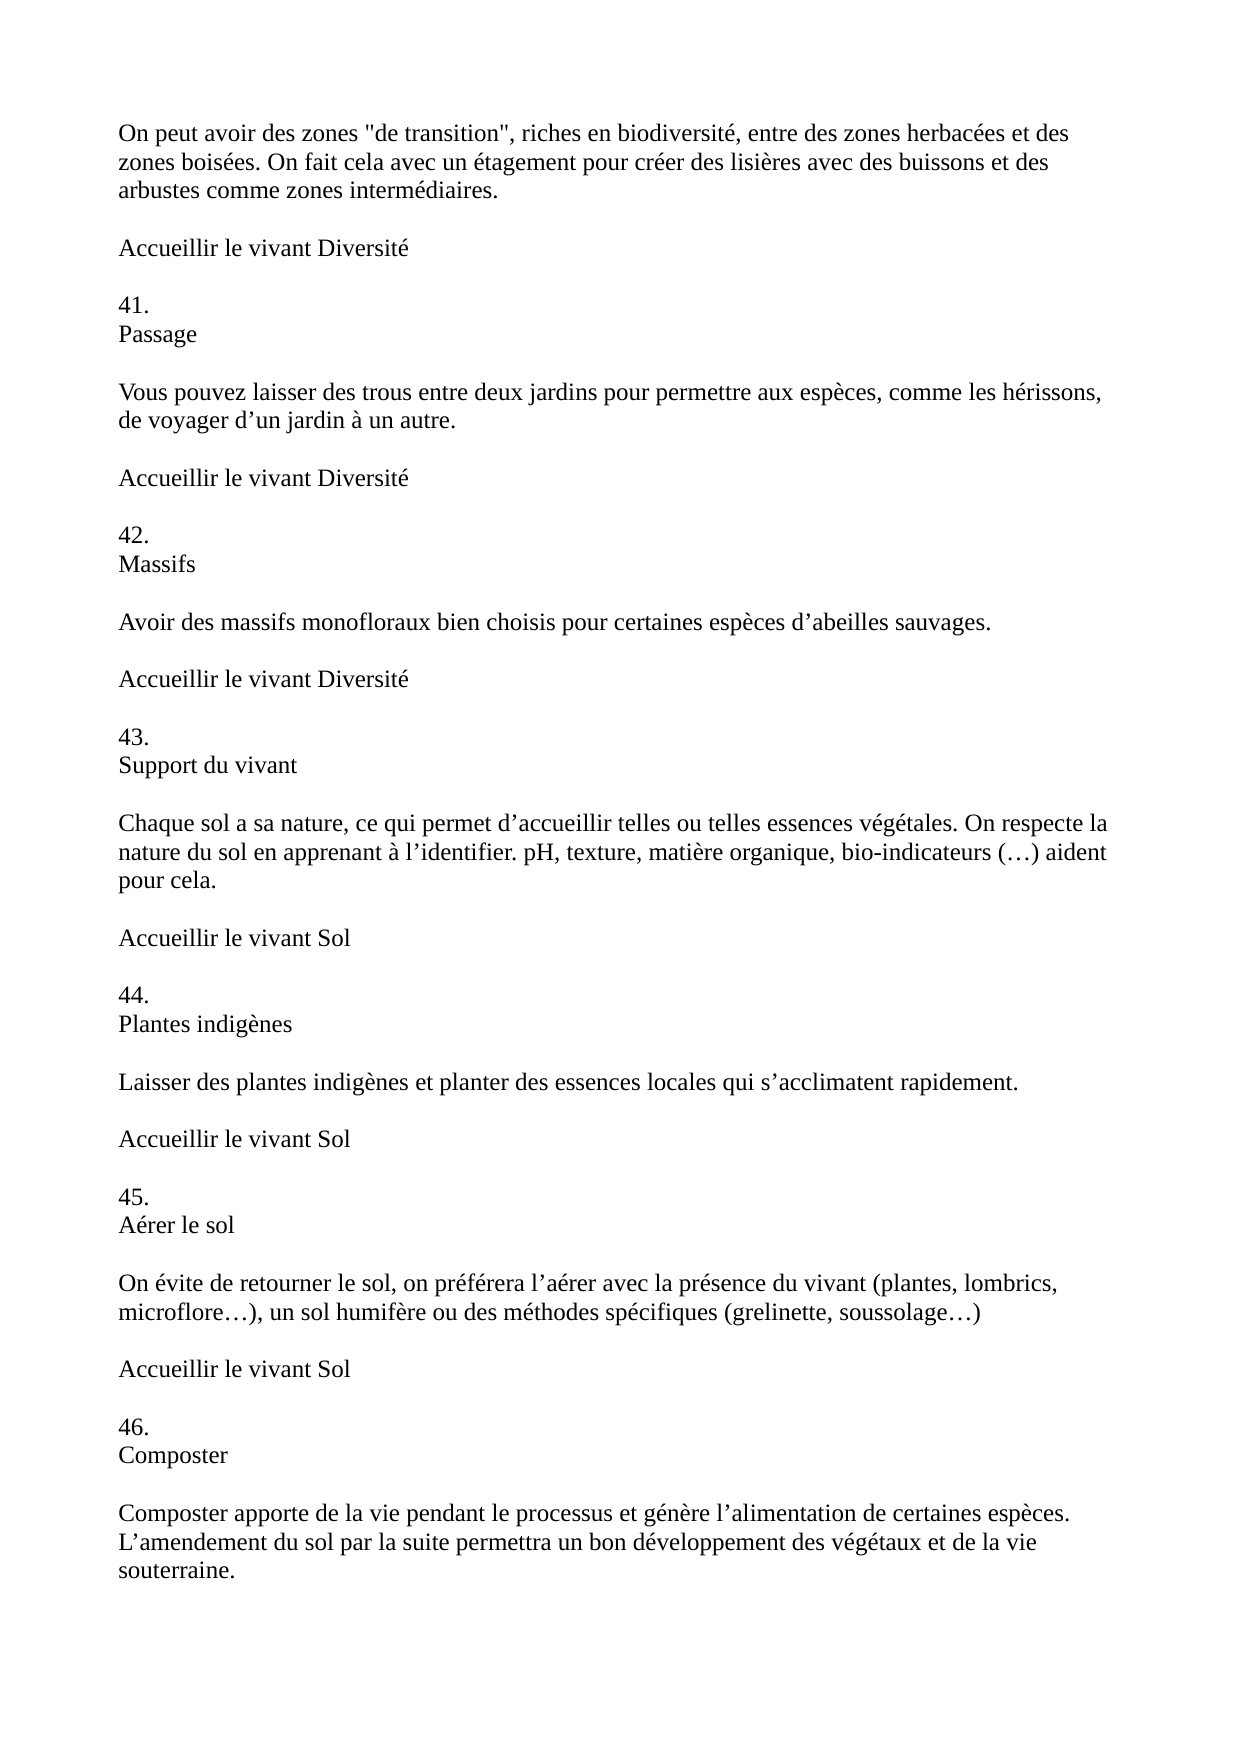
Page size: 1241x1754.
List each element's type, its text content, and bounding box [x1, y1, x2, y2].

text Chaque sol a sa nature, ce qui permet d’accueillir telles ou telles essences végétales. On respecte la nature du sol en apprenant à l’identifier. pH, texture, matière organique, bio-indicateurs (…) aident pour cela. [118, 808, 1122, 894]
text Passage [118, 319, 1122, 348]
text Laisser des plantes indigènes et planter des essences locales qui s’acclimatent rapidement. [118, 1067, 1122, 1096]
text Accueillir le vivant Sol [118, 1124, 1122, 1153]
text Accueillir le vivant Diversité [118, 463, 1122, 492]
text 42. [118, 521, 1122, 549]
text On évite de retourner le sol, on préférera l’aérer avec la présence du vivant (plantes, lombrics, microflore…), un sol humifère ou des méthodes spécifiques (grelinette, soussolage…) [118, 1268, 1122, 1326]
text Accueillir le vivant Diversité [118, 233, 1122, 262]
text Massifs [118, 549, 1122, 578]
text Aérer le sol [118, 1211, 1122, 1239]
text Vous pouvez laisser des trous entre deux jardins pour permettre aux espèces, comme les hérissons, de voyager d’un jardin à un autre. [118, 377, 1122, 434]
text 41. [118, 291, 1122, 319]
text Accueillir le vivant Diversité [118, 664, 1122, 693]
text 43. [118, 722, 1122, 751]
text Avoir des massifs monofloraux bien choisis pour certaines espèces d’abeilles sauvages. [118, 607, 1122, 636]
text Composter apporte de la vie pendant le processus et génère l’alimentation de certaines espèces. L’amendement du sol par la suite permettra un bon développement des végétaux et de la vie souterraine. [118, 1498, 1122, 1584]
text Accueillir le vivant Sol [118, 1354, 1122, 1383]
text On peut avoir des zones "de transition", riches en biodiversité, entre des zones herbacées et des zones boisées. On fait cela avec un étagement pour créer des lisières avec des buissons et des arbustes comme zones intermédiaires. [118, 118, 1122, 204]
text 45. [118, 1182, 1122, 1211]
text Accueillir le vivant Sol [118, 923, 1122, 952]
text Composter [118, 1441, 1122, 1469]
text Plantes indigènes [118, 1009, 1122, 1038]
text 44. [118, 981, 1122, 1009]
text 46. [118, 1412, 1122, 1441]
text Support du vivant [118, 751, 1122, 779]
